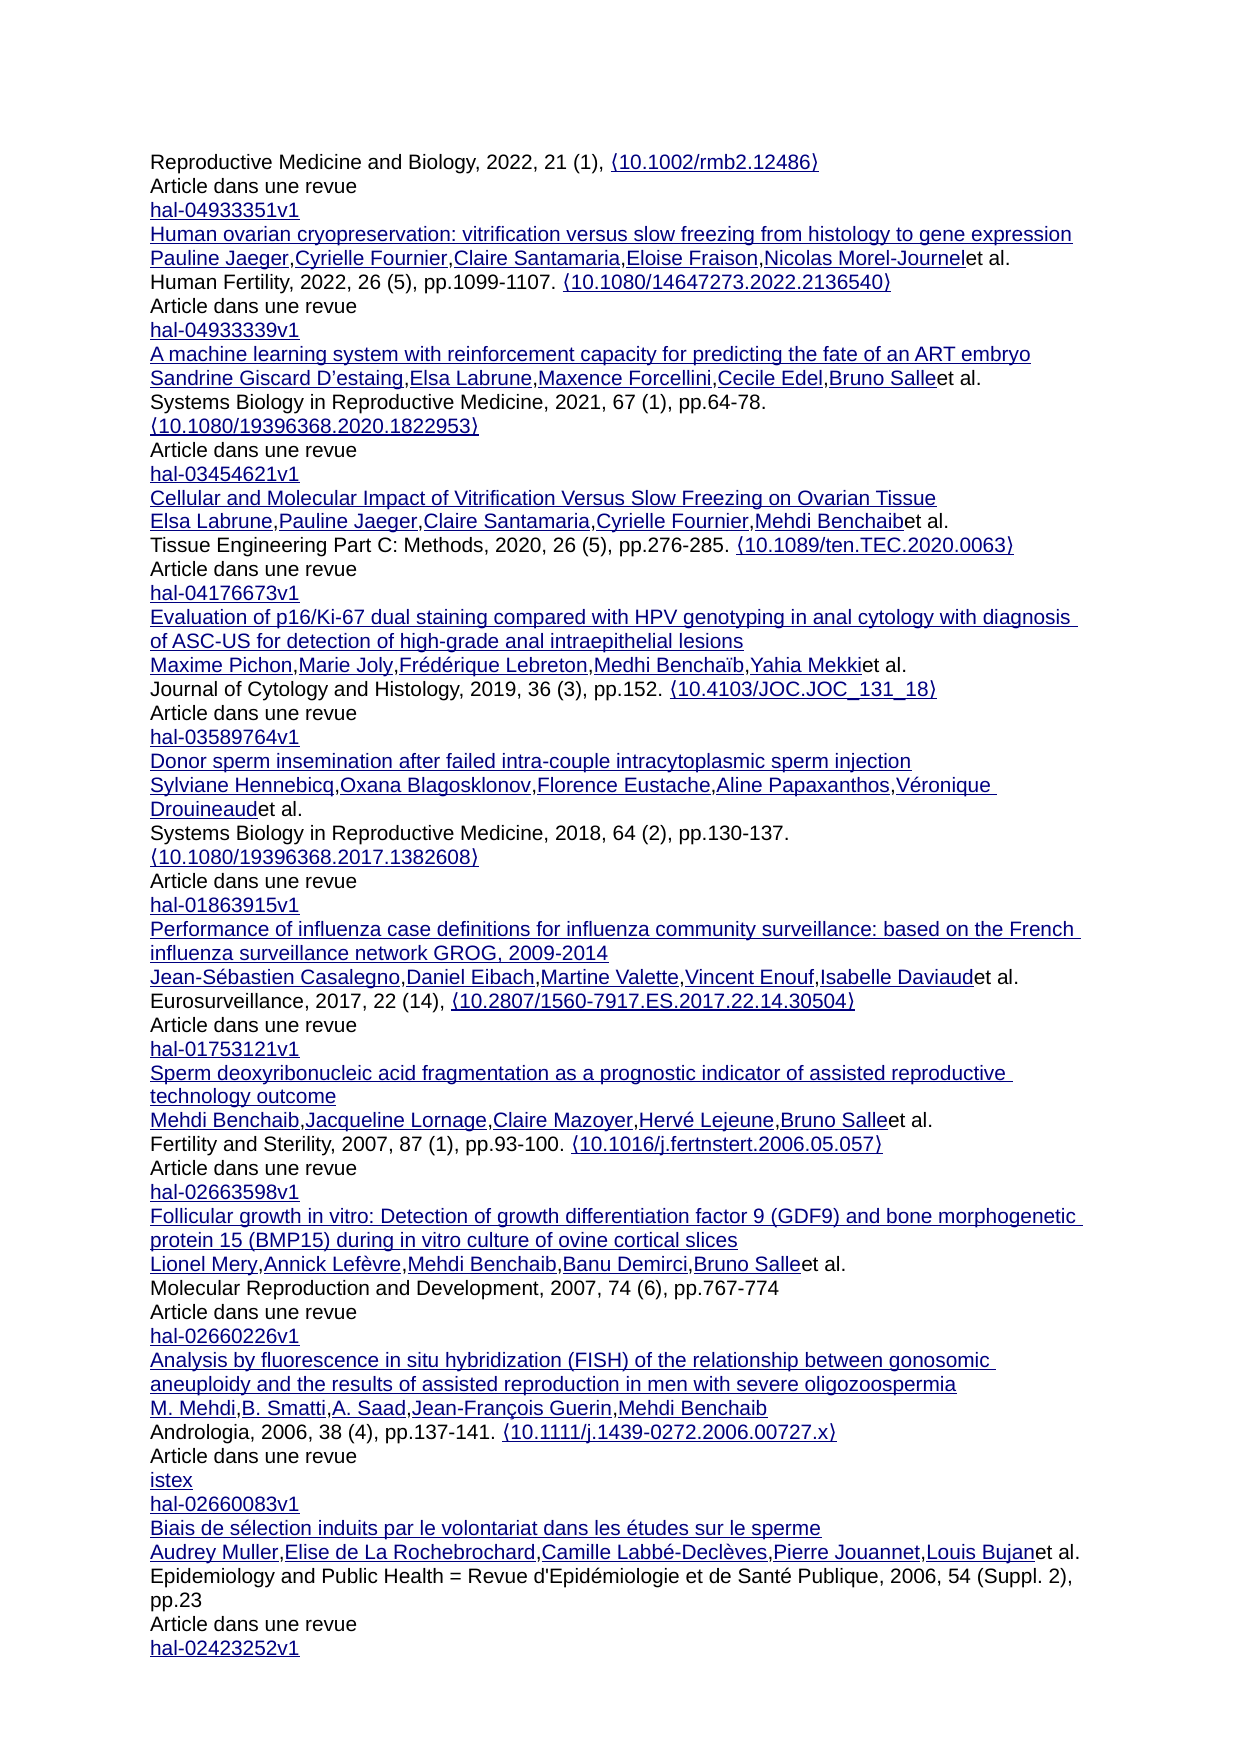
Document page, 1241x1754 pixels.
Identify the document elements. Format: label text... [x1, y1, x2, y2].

table_cell Reproductive Medicine and Biology, 2022, 21 (1), ⟨10.1002/rmb2.12486⟩ Article dans une revue hal-04933351v1 [150, 150, 1090, 222]
table_cell Performance of influenza case definitions for influenza community surveillance: based on the French influenza surveillance network GROG, 2009-2014 Jean-Sébastien Casalegno,Daniel Eibach,Martine Valette,Vincent Enouf,Isabelle Daviaudet al. Eurosurveillance, 2017, 22 (14), ⟨10.2807/1560-7917.ES.2017.22.14.30504⟩ Article dans une revue hal-01753121v1 [150, 917, 1090, 1060]
table_cell Follicular growth in vitro: Detection of growth differentiation factor 9 (GDF9) and bone morphogenetic protein 15 (BMP15) during in vitro culture of ovine cortical slices Lionel Mery,Annick Lefèvre,Mehdi Benchaib,Banu Demirci,Bruno Salleet al. Molecular Reproduction and Development, 2007, 74 (6), pp.767-774 Article dans une revue hal-02660226v1 [150, 1204, 1090, 1348]
table_cell Human ovarian cryopreservation: vitrification versus slow freezing from histology to gene expression Pauline Jaeger,Cyrielle Fournier,Claire Santamaria,Eloise Fraison,Nicolas Morel-Journelet al. Human Fertility, 2022, 26 (5), pp.1099-1107. ⟨10.1080/14647273.2022.2136540⟩ Article dans une revue hal-04933339v1 [150, 222, 1090, 342]
table_cell Cellular and Molecular Impact of Vitrification Versus Slow Freezing on Ovarian Tissue Elsa Labrune,Pauline Jaeger,Claire Santamaria,Cyrielle Fournier,Mehdi Benchaibet al. Tissue Engineering Part C: Methods, 2020, 26 (5), pp.276-285. ⟨10.1089/ten.TEC.2020.0063⟩ Article dans une revue hal-04176673v1 [150, 485, 1090, 605]
table_cell A machine learning system with reinforcement capacity for predicting the fate of an ART embryo Sandrine Giscard D’estaing,Elsa Labrune,Maxence Forcellini,Cecile Edel,Bruno Salleet al. Systems Biology in Reproductive Medicine, 2021, 67 (1), pp.64-78. ⟨10.1080/19396368.2020.1822953⟩ Article dans une revue hal-03454621v1 [150, 342, 1090, 485]
table_cell Biais de sélection induits par le volontariat dans les études sur le sperme Audrey Muller,Elise de La Rochebrochard,Camille Labbé-Declèves,Pierre Jouannet,Louis Bujanet al. Epidemiology and Public Health = Revue d'Epidémiologie et de Santé Publique, 2006, 54 (Suppl. 2), pp.23 Article dans une revue hal-02423252v1 [150, 1516, 1090, 1659]
table_cell Evaluation of p16/Ki-67 dual staining compared with HPV genotyping in anal cytology with diagnosis of ASC-US for detection of high-grade anal intraepithelial lesions Maxime Pichon,Marie Joly,Frédérique Lebreton,Medhi Benchaïb,Yahia Mekkiet al. Journal of Cytology and Histology, 2019, 36 (3), pp.152. ⟨10.4103/JOC.JOC_131_18⟩ Article dans une revue hal-03589764v1 [150, 605, 1090, 749]
table_cell Sperm deoxyribonucleic acid fragmentation as a prognostic indicator of assisted reproductive technology outcome Mehdi Benchaib,Jacqueline Lornage,Claire Mazoyer,Hervé Lejeune,Bruno Salleet al. Fertility and Sterility, 2007, 87 (1), pp.93-100. ⟨10.1016/j.fertnstert.2006.05.057⟩ Article dans une revue hal-02663598v1 [150, 1060, 1090, 1204]
table_cell Analysis by fluorescence in situ hybridization (FISH) of the relationship between gonosomic aneuploidy and the results of assisted reproduction in men with severe oligozoospermia M. Mehdi,B. Smatti,A. Saad,Jean-François Guerin,Mehdi Benchaib Andrologia, 2006, 38 (4), pp.137-141. ⟨10.1111/j.1439-0272.2006.00727.x⟩ Article dans une revue istex hal-02660083v1 [150, 1348, 1090, 1516]
table_cell Donor sperm insemination after failed intra-couple intracytoplasmic sperm injection Sylviane Hennebicq,Oxana Blagosklonov,Florence Eustache,Aline Papaxanthos,Véronique Drouineaudet al. Systems Biology in Reproductive Medicine, 2018, 64 (2), pp.130-137. ⟨10.1080/19396368.2017.1382608⟩ Article dans une revue hal-01863915v1 [150, 749, 1090, 917]
